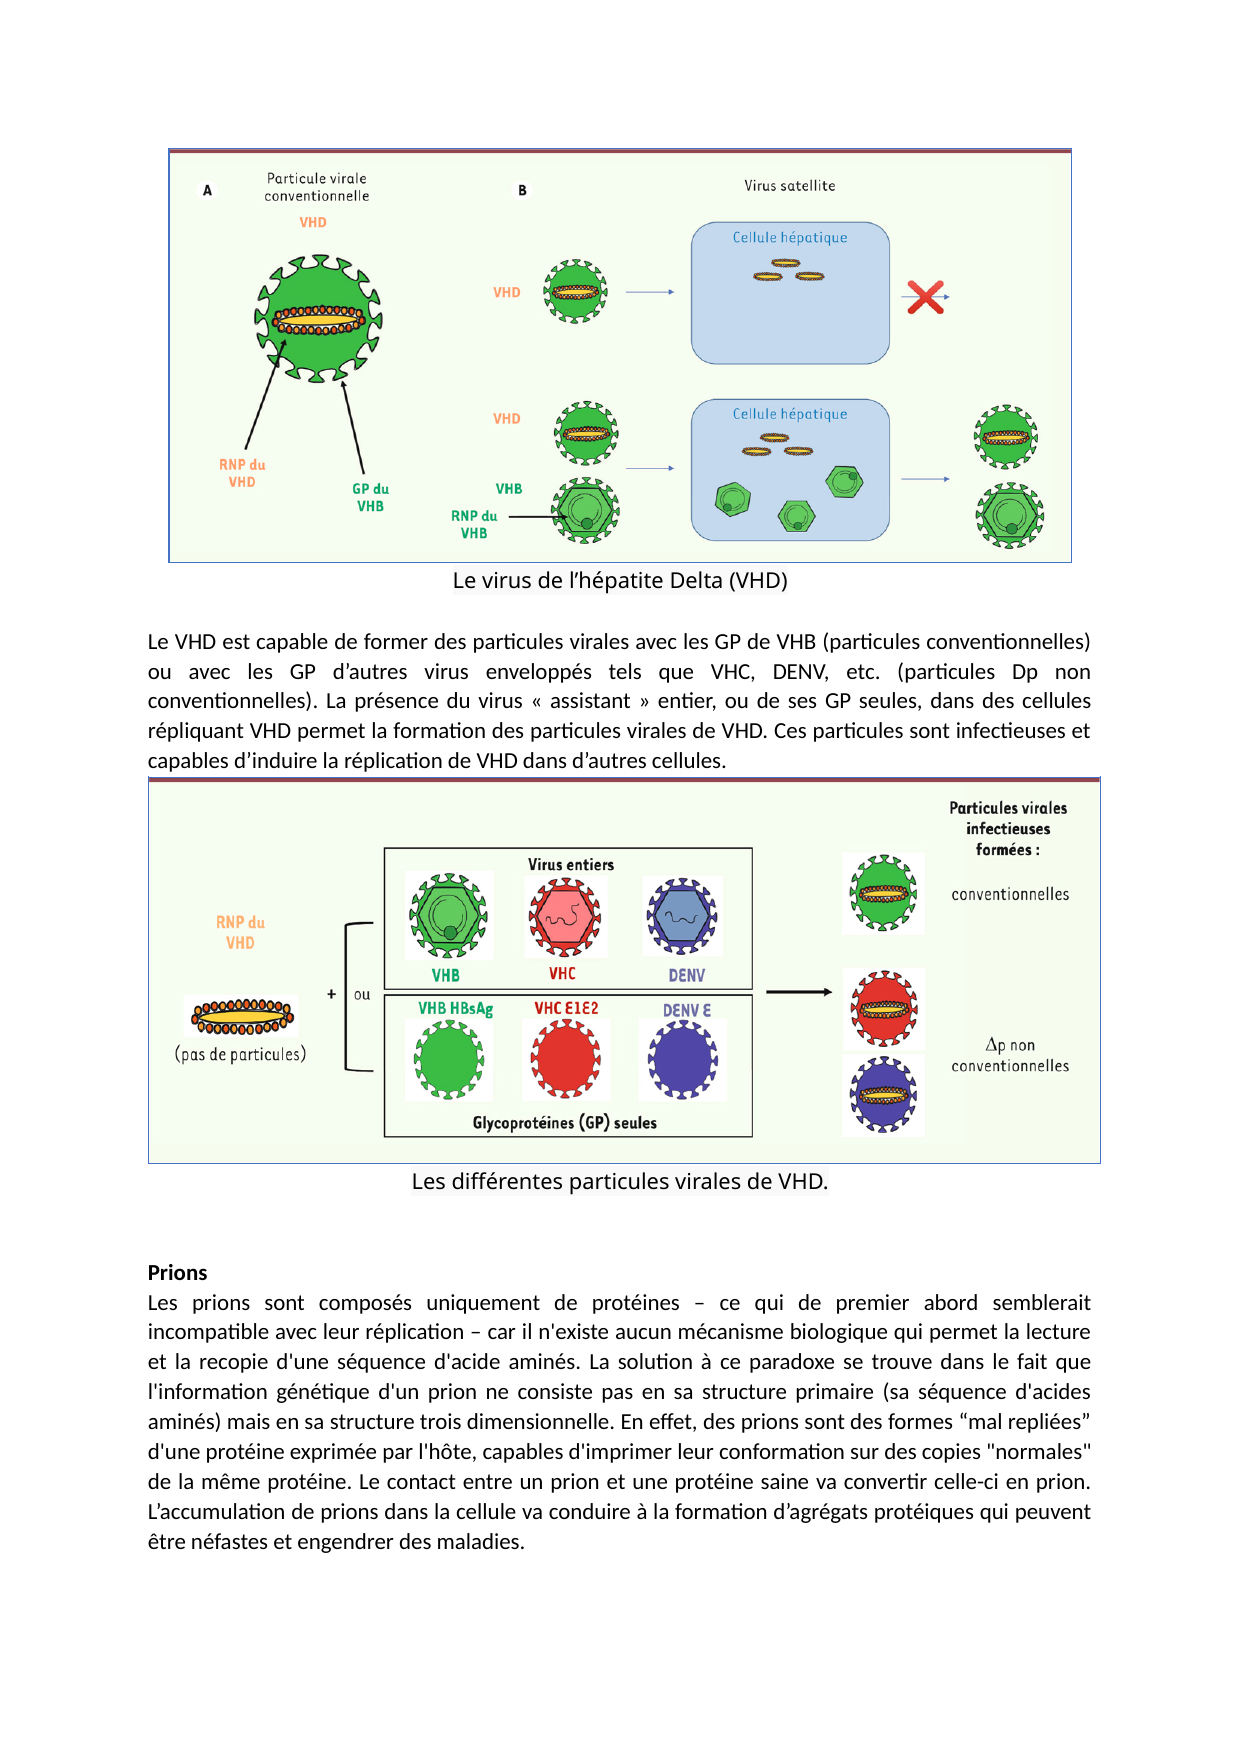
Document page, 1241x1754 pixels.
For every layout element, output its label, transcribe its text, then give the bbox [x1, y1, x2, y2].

text Les différentes particules virales de VHD. [148, 1166, 1093, 1196]
text Le VHD est capable de former des particules virales avec les GP de VHB (particules conventionnelles) ou avec les GP d’autres virus enveloppés tels que VHC, DENV, etc. (particules Dp non conventionnelles). La présence du virus « assistant » entier, ou de ses GP seules, dans des cellules répliquant VHD permet la formation des particules virales de VHD. Ces particules sont infectieuses et capables d’induire la réplication de VHD dans d’autres cellules. [148, 627, 1093, 774]
text Prions [148, 1258, 1093, 1286]
text Les prions sont composés uniquement de protéines – ce qui de premier abord semblerait incompatible avec leur réplication – car il n'existe aucun mécanisme biologique qui permet la lecture et la recopie d'une séquence d'acide aminés. La solution à ce paradoxe se trouve dans le fait que l'information génétique d'un prion ne consiste pas en sa structure primaire (sa séquence d'acides aminés) mais en sa structure trois dimensionnelle. En effet, des prions sont des formes “mal repliées” d'une protéine exprimée par l'hôte, capables d'imprimer leur conformation sur des copies "normales" de la même protéine. Le contact entre un prion et une protéine saine va convertir celle-ci en prion. L’accumulation de prions dans la cellule va conduire à la formation d’agrégats protéiques qui peuvent être néfastes et engendrer des maladies. [148, 1288, 1093, 1555]
text Le virus de l’hépatite Delta (VHD) [148, 565, 1093, 595]
